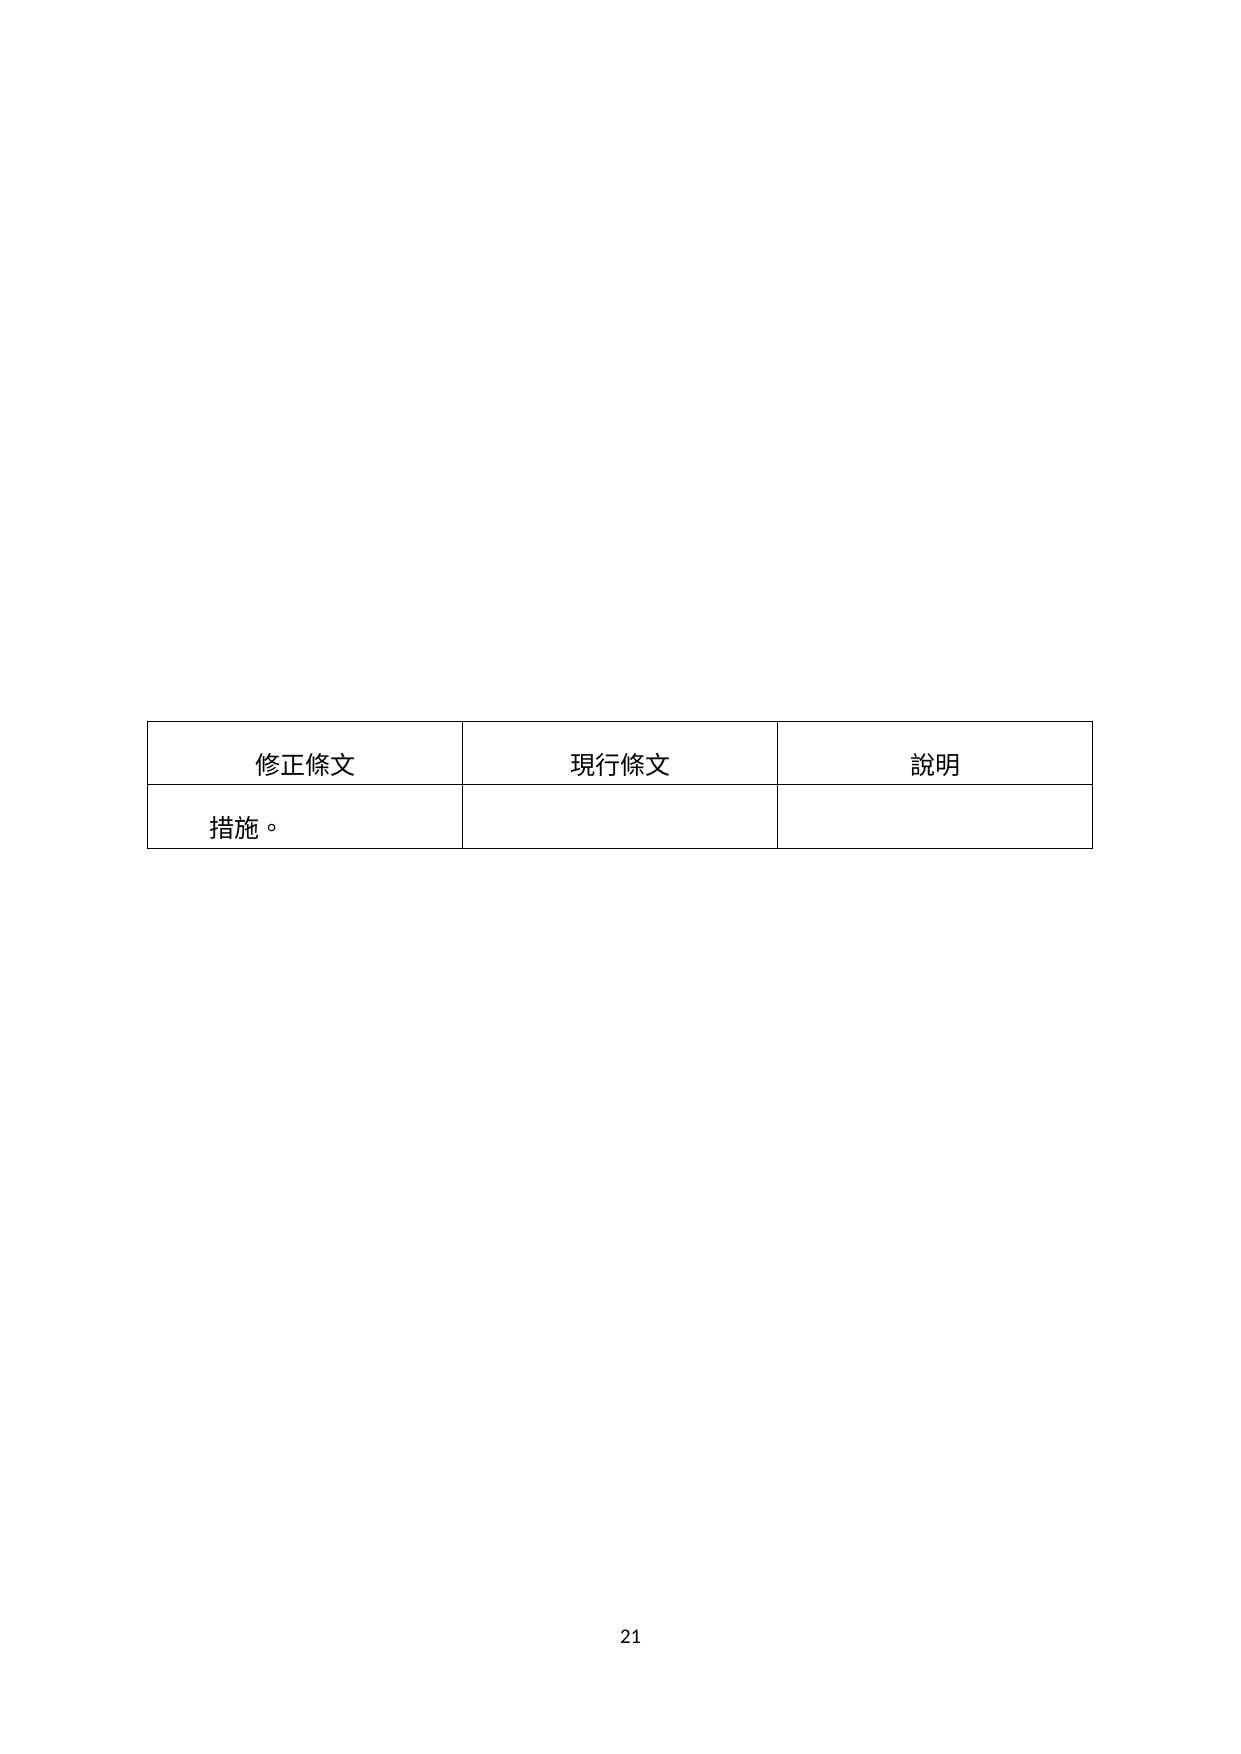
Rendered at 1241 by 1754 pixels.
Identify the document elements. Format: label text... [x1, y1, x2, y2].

table_cell [778, 785, 1092, 848]
table_header 修正條文 [148, 722, 462, 784]
table_header 現行條文 [463, 722, 777, 784]
table_header 說明 [778, 722, 1092, 784]
table_cell [463, 785, 777, 848]
table_cell 措施。 [148, 785, 462, 848]
